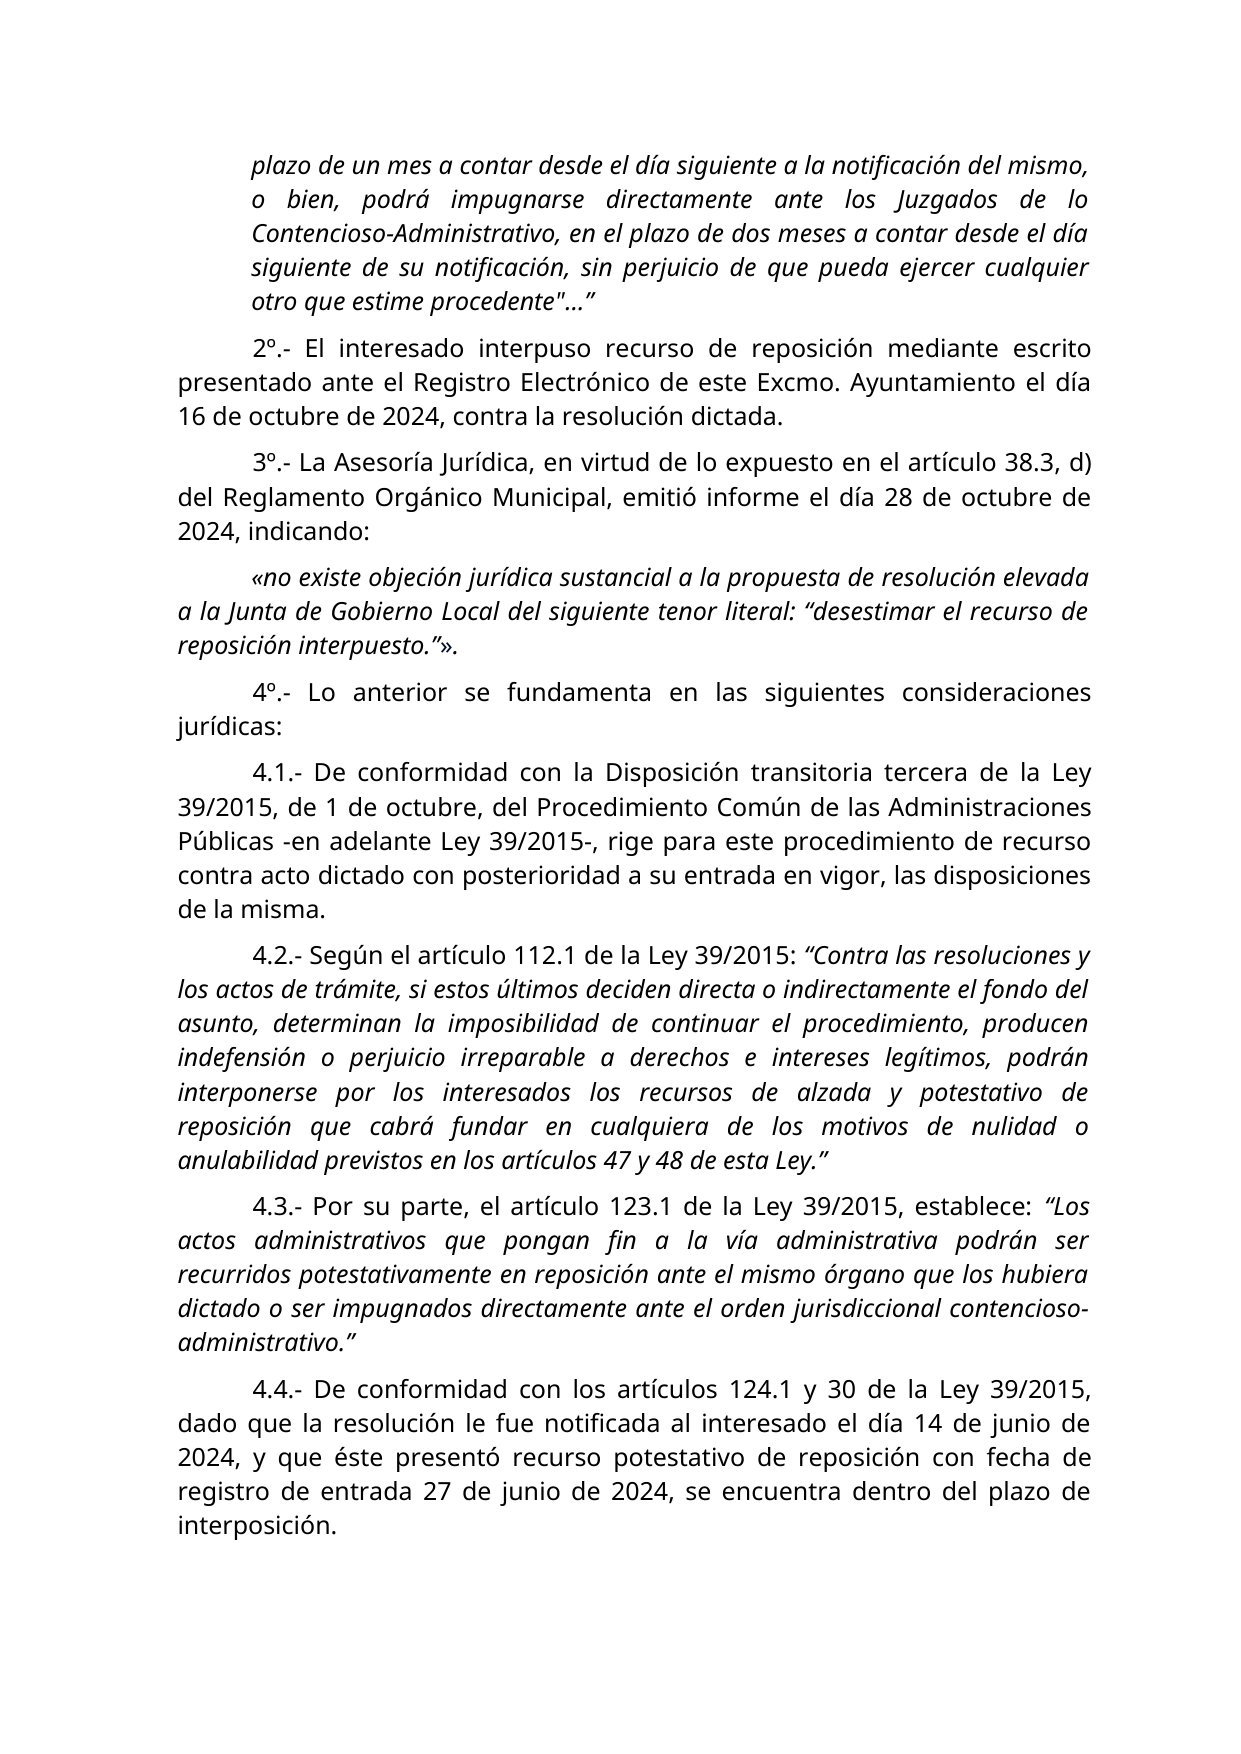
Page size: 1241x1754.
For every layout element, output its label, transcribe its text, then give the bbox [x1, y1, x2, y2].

text 4.1.- De conformidad con la Disposición transitoria tercera de la Ley 39/2015, de 1 de octubre, del Procedimiento Común de las Administraciones Públicas -en adelante Ley 39/2015-, rige para este procedimiento de recurso contra acto dictado con posterioridad a su entrada en vigor, las disposiciones de la misma. [177, 755, 1093, 925]
text 4.3.- Por su parte, el artículo 123.1 de la Ley 39/2015, establece: “Los actos administrativos que pongan fin a la vía administrativa podrán ser recurridos potestativamente en reposición ante el mismo órgano que los hubiera dictado o ser impugnados directamente ante el orden jurisdiccional contencioso-administrativo.” [177, 1189, 1093, 1359]
text 4º.- Lo anterior se fundamenta en las siguientes consideraciones jurídicas: [177, 674, 1093, 743]
text «no existe objeción jurídica sustancial a la propuesta de resolución elevada a la Junta de Gobierno Local del siguiente tenor literal: “desestimar el recurso de reposición interpuesto.”». [177, 560, 1093, 662]
text 4.4.- De conformidad con los artículos 124.1 y 30 de la Ley 39/2015, dado que la resolución le fue notificada al interesado el día 14 de junio de 2024, y que éste presentó recurso potestativo de reposición con fecha de registro de entrada 27 de junio de 2024, se encuentra dentro del plazo de interposición. [177, 1372, 1093, 1542]
text 4.2.- Según el artículo 112.1 de la Ley 39/2015: “Contra las resoluciones y los actos de trámite, si estos últimos deciden directa o indirectamente el fondo del asunto, determinan la imposibilidad de continuar el procedimiento, producen indefensión o perjuicio irreparable a derechos e intereses legítimos, podrán interponerse por los interesados los recursos de alzada y potestativo de reposición que cabrá fundar en cualquiera de los motivos de nulidad o anulabilidad previstos en los artículos 47 y 48 de esta Ley.” [177, 938, 1093, 1176]
text 2º.- El interesado interpuso recurso de reposición mediante escrito presentado ante el Registro Electrónico de este Excmo. Ayuntamiento el día 16 de octubre de 2024, contra la resolución dictada. [177, 330, 1093, 433]
text plazo de un mes a contar desde el día siguiente a la notificación del mismo, o bien, podrá impugnarse directamente ante los Juzgados de lo Contencioso-Administrativo, en el plazo de dos meses a contar desde el día siguiente de su notificación, sin perjuicio de que pueda ejercer cualquier otro que estime procedente"…” [251, 148, 1093, 318]
text 3º.- La Asesoría Jurídica, en virtud de lo expuesto en el artículo 38.3, d) del Reglamento Orgánico Municipal, emitió informe el día 28 de octubre de 2024, indicando: [177, 445, 1093, 547]
